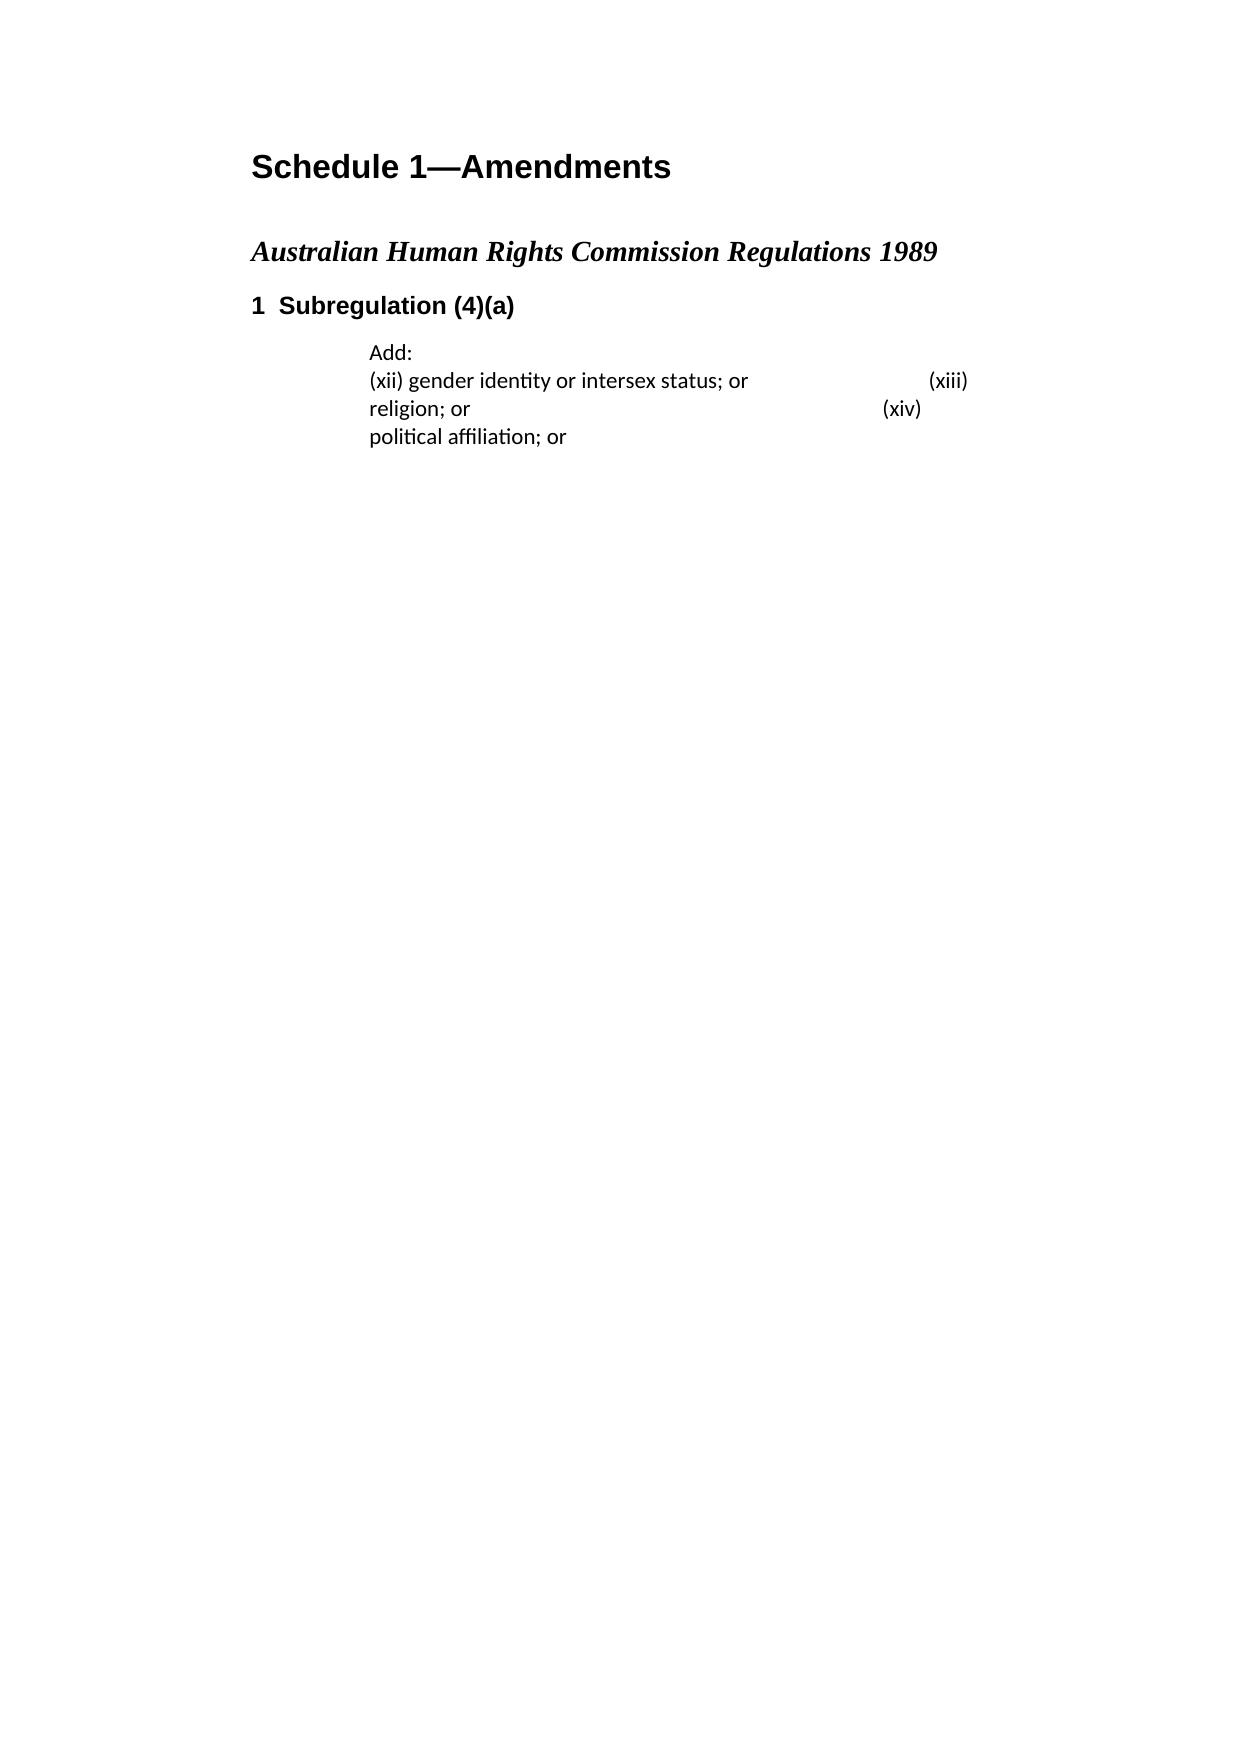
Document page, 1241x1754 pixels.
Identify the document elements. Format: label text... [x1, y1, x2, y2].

text Australian Human Rights Commission Regulations 1989 [251, 234, 989, 268]
text Schedule 1—Amendments [251, 148, 989, 186]
text 1 Subregulation (4)(a) [251, 291, 989, 319]
text Add: (xii) gender identity or intersex status; or (xiii) religion; or (xiv) political affiliation; or [369, 338, 989, 450]
